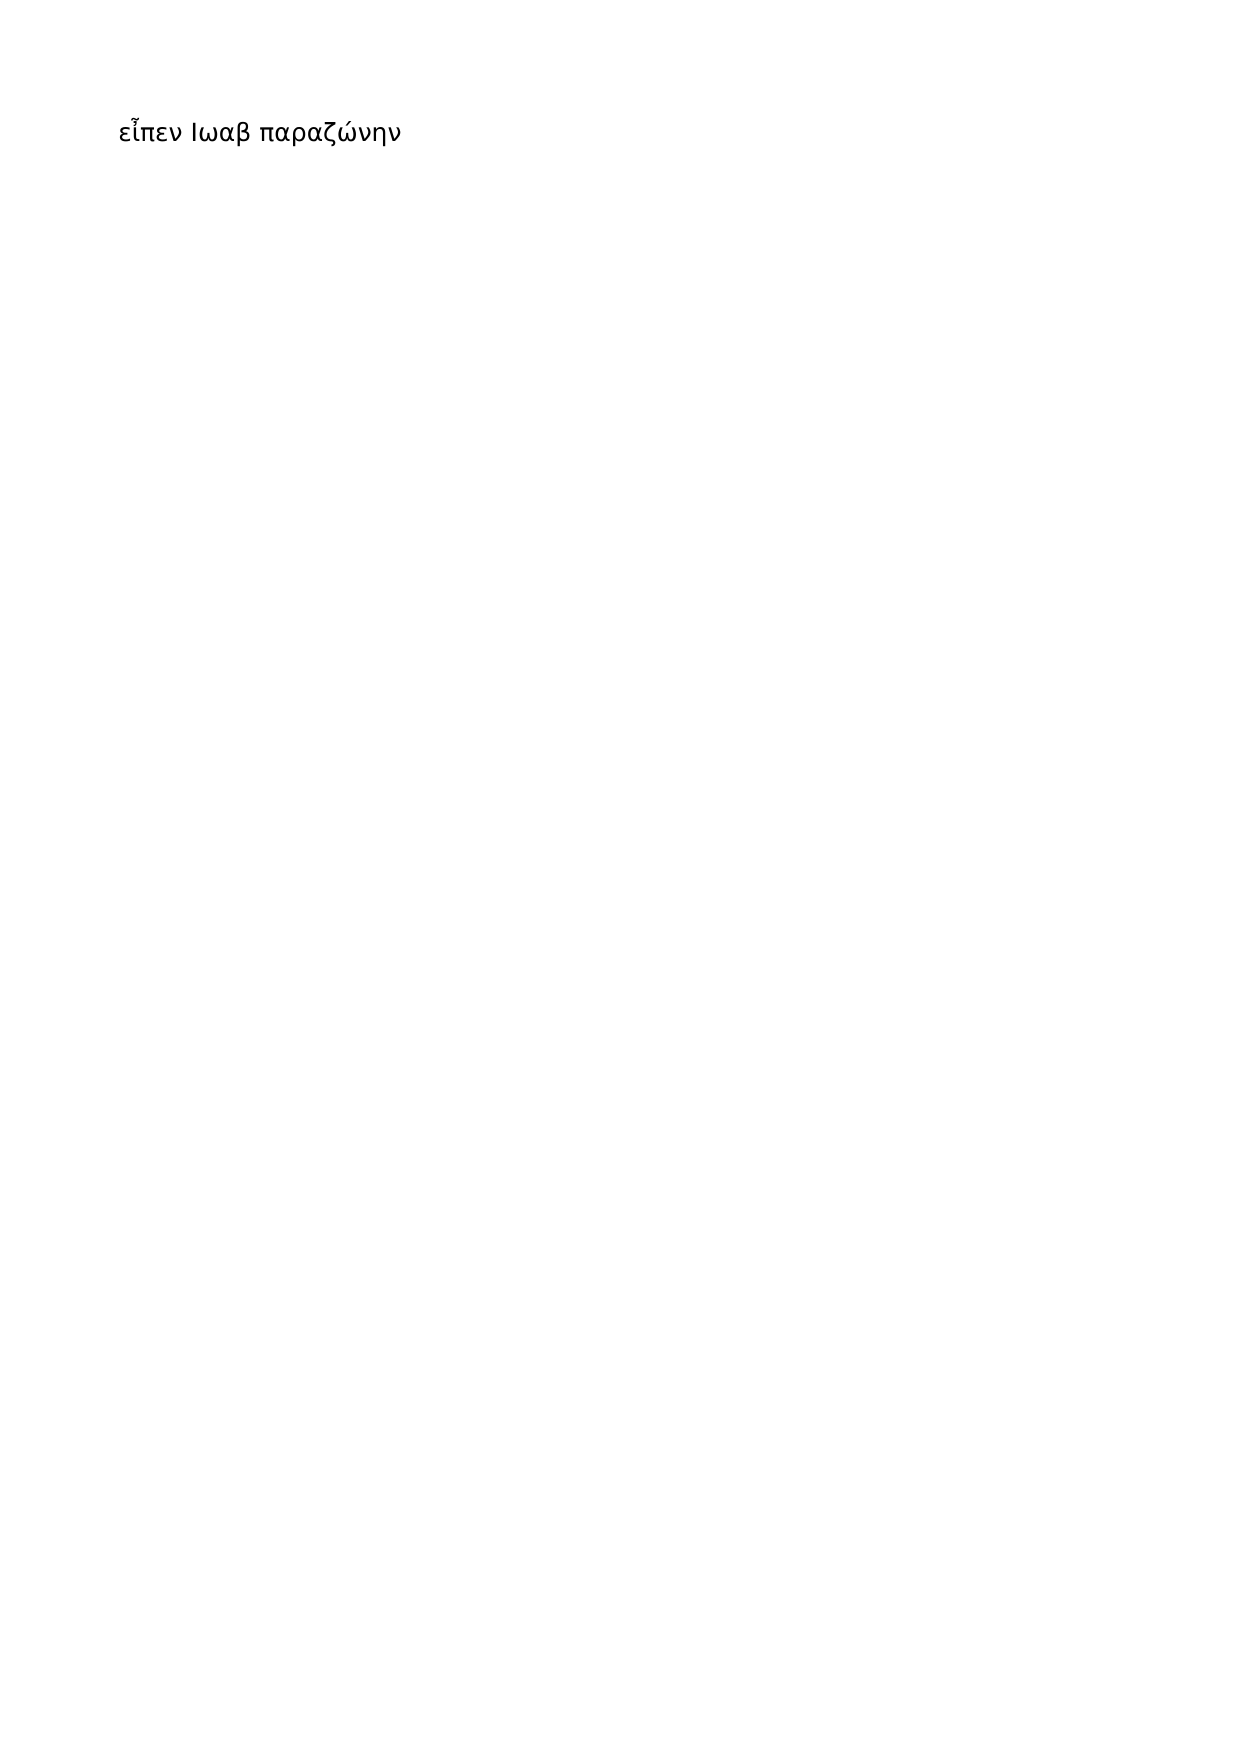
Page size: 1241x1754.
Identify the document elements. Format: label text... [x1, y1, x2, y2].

text εἶπεν Ιωαβ παραζώνην [118, 118, 1122, 147]
